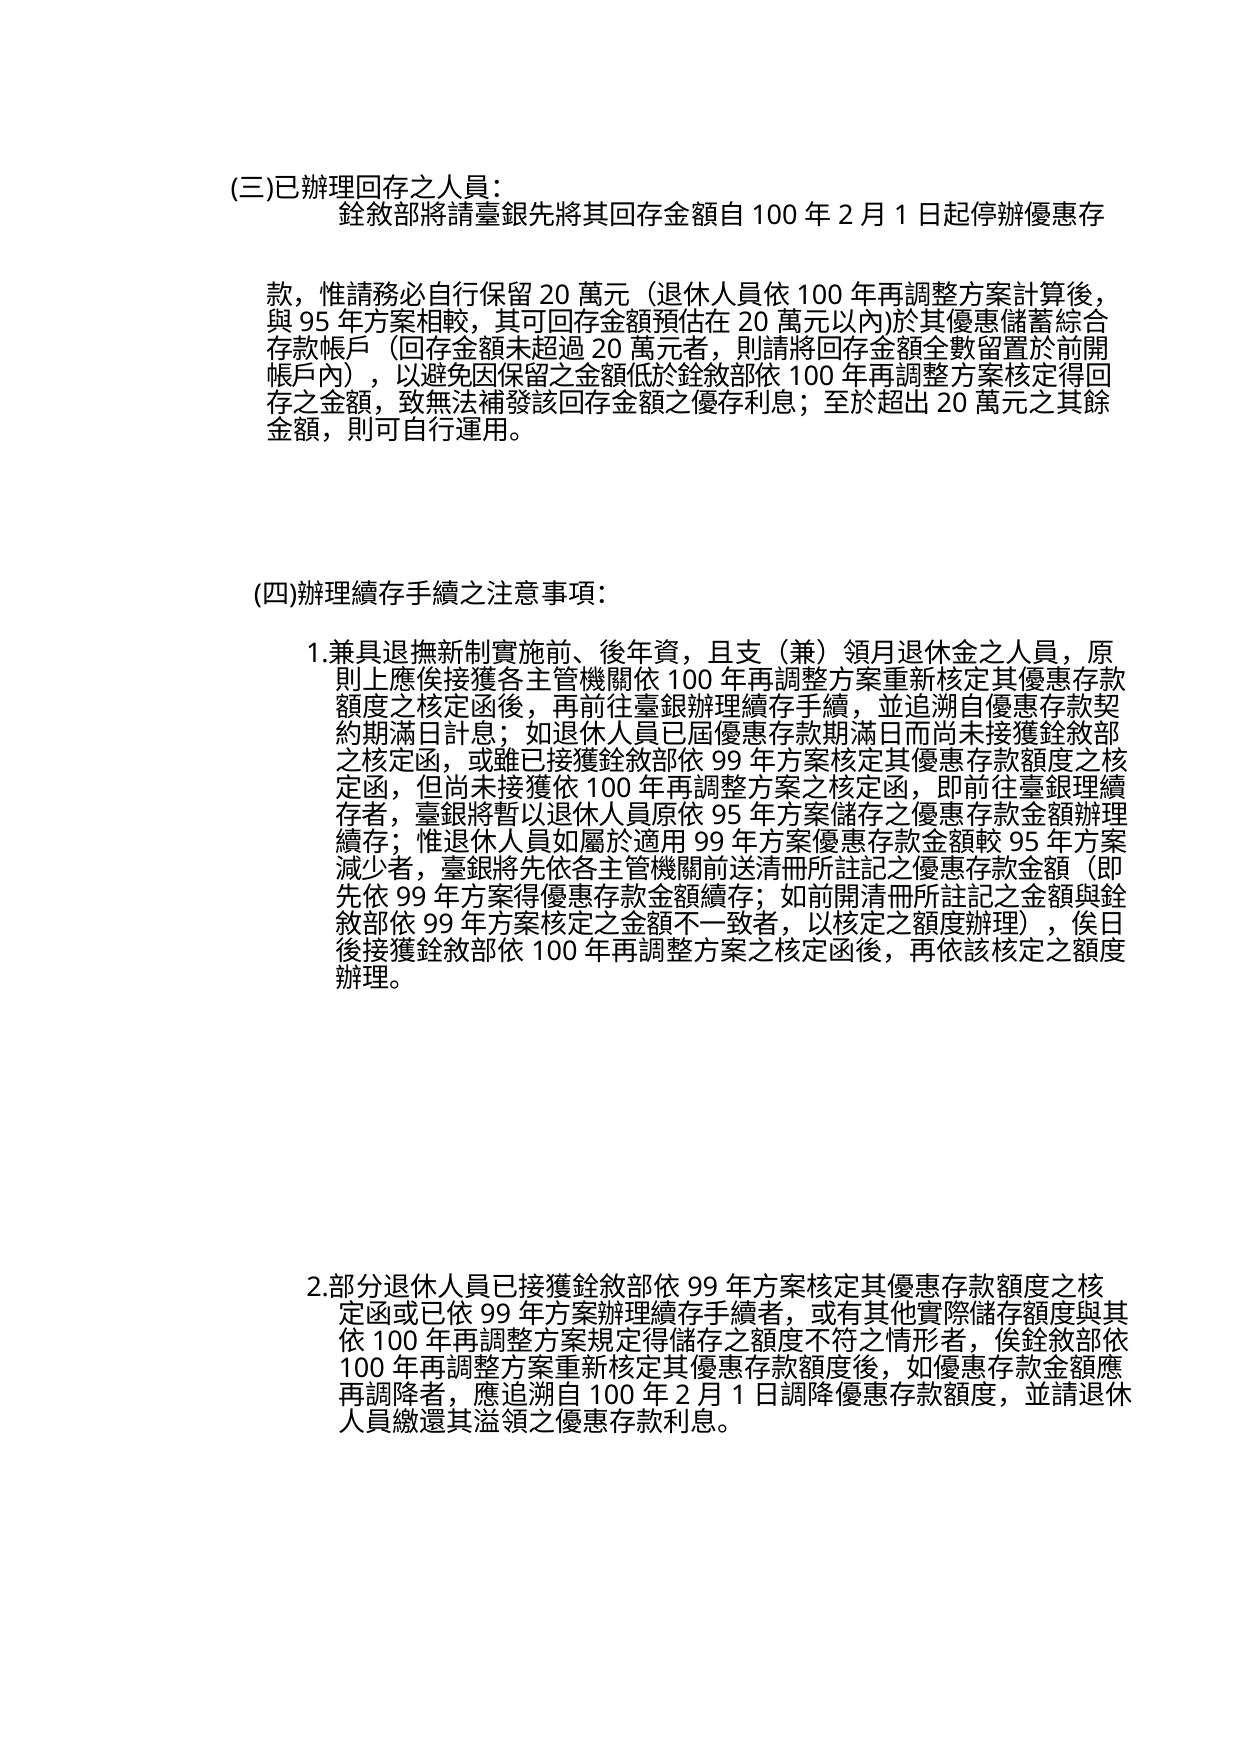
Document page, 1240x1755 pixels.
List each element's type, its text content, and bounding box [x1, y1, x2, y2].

text 先依 99 年方案得優惠存款金額續存；如前開清冊所註記之金額與銓 [335, 884, 1231, 911]
text 後接獲銓敘部依 100 年再調整方案之核定函後，再依該核定之額度 [335, 938, 1231, 966]
text 減少者，臺銀將先依各主管機關前送清冊所註記之優惠存款金額（即 [335, 857, 1231, 884]
text 則上應俟接獲各主管機關依 100 年再調整方案重新核定其優惠存款 [335, 668, 1231, 695]
text 金額，則可自行運用。 [266, 418, 1231, 445]
text (四)辦理續存手續之注意事項： [254, 581, 673, 608]
text 1.兼具退撫新制實施前、後年資，且支（兼）領月退休金之人員，原 [306, 641, 1231, 668]
text (三)已辦理回存之人員： [230, 176, 1209, 203]
text 敘部依 99 年方案核定之金額不一致者，以核定之額度辦理），俟日 [335, 911, 1231, 938]
text 約期滿日計息；如退休人員已屆優惠存款期滿日而尚未接獲銓敘部 [335, 722, 1231, 749]
text 定函或已依 99 年方案辦理續存手續者，或有其他實際儲存額度與其 [338, 1302, 1231, 1329]
text 續存；惟退休人員如屬於適用 99 年方案優惠存款金額較 95 年方案 [335, 830, 1231, 857]
text 之核定函，或雖已接獲銓敘部依 99 年方案核定其優惠存款額度之核 [335, 749, 1231, 776]
text 100 年再調整方案重新核定其優惠存款額度後，如優惠存款金額應 [338, 1356, 1231, 1383]
text 銓敘部將請臺銀先將其回存金額自 100 年 2 月 1 日起停辦優惠存 [339, 203, 1209, 230]
text 款，惟請務必自行保留 20 萬元（退休人員依 100 年再調整方案計算後， [266, 283, 1231, 310]
text 存之金額，致無法補發該回存金額之優存利息；至於超出 20 萬元之其餘 [266, 391, 1231, 418]
text 額度之核定函後，再前往臺銀辦理續存手續，並追溯自優惠存款契 [335, 695, 1231, 722]
text 辦理。 [335, 966, 1231, 993]
text 帳戶內），以避免因保留之金額低於銓敘部依 100 年再調整方案核定得回 [266, 364, 1231, 391]
text 定函，但尚未接獲依 100 年再調整方案之核定函，即前往臺銀理續 [335, 776, 1231, 803]
text 依 100 年再調整方案規定得儲存之額度不符之情形者，俟銓敘部依 [338, 1329, 1231, 1356]
text 與 95 年方案相較，其可回存金額預估在 20 萬元以內)於其優惠儲蓄綜合 [266, 310, 1231, 337]
text 存款帳戶（回存金額未超過 20 萬元者，則請將回存金額全數留置於前開 [266, 337, 1231, 364]
text 2.部分退休人員已接獲銓敘部依 99 年方案核定其優惠存款額度之核 [306, 1275, 1231, 1302]
text 再調降者，應追溯自 100 年 2 月 1 日調降優惠存款額度，並請退休 [338, 1383, 1231, 1410]
text 人員繳還其溢領之優惠存款利息。 [338, 1410, 1231, 1437]
text 存者，臺銀將暫以退休人員原依 95 年方案儲存之優惠存款金額辦理 [335, 803, 1231, 830]
